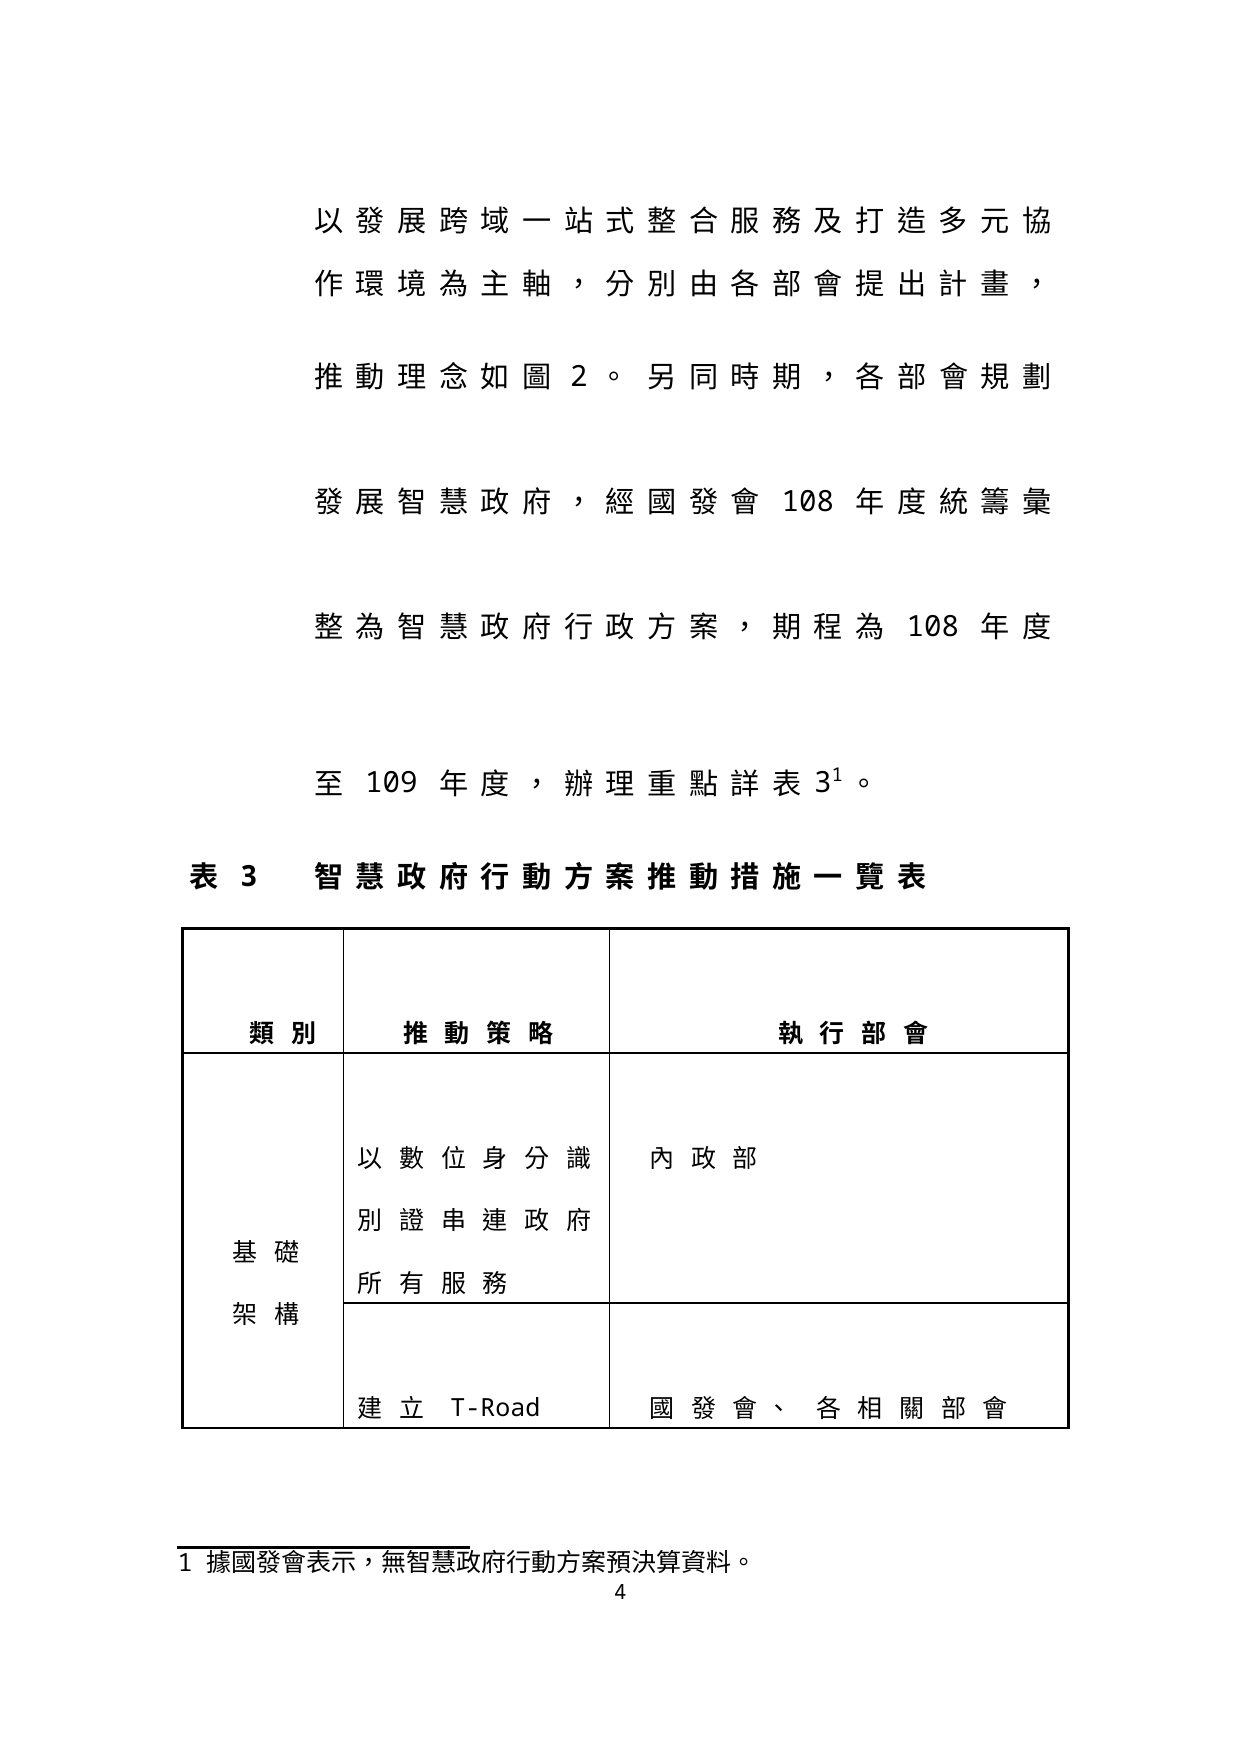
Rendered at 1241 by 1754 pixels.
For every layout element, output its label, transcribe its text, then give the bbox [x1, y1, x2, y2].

text 該計畫重點為跨域合作，透過開放資料、巨量資料分析、資料自主應用等方式，以資料導向角度重新設計政府服務態樣，並以發展跨域一站式整合服務及打造多元協作環境為主軸，分別由各部會提出計畫，推動理念如圖2。另同時期，各部會規劃發展智慧政府，經國發會108年度統籌彙整為智慧政府行政方案，期程為108年度至109年度，辦理重點詳表3。 [271, 177, 1058, 802]
table_header [1070, 927, 1076, 1052]
table_cell [1070, 1302, 1076, 1427]
table_cell 建立T-Road [344, 1304, 609, 1427]
table_header 執行部會 [610, 930, 1067, 1052]
table_cell 以數位身分識別證串連政府所有服務 [344, 1054, 609, 1302]
table_cell [1070, 1052, 1076, 1302]
table_header 推動策略 [344, 930, 609, 1052]
text 表3 智慧政府行動方案推動措施一覽表 [183, 802, 1058, 927]
table_header 類別 [184, 930, 343, 1052]
table_cell 基礎架構 [184, 1054, 343, 1427]
text 據國發會表示，無智慧政府行動方案預決算資料。 [177, 1548, 1063, 1577]
table_cell 國發會、各相關部會 [610, 1304, 1067, 1427]
table_cell 內政部 [610, 1054, 1067, 1302]
